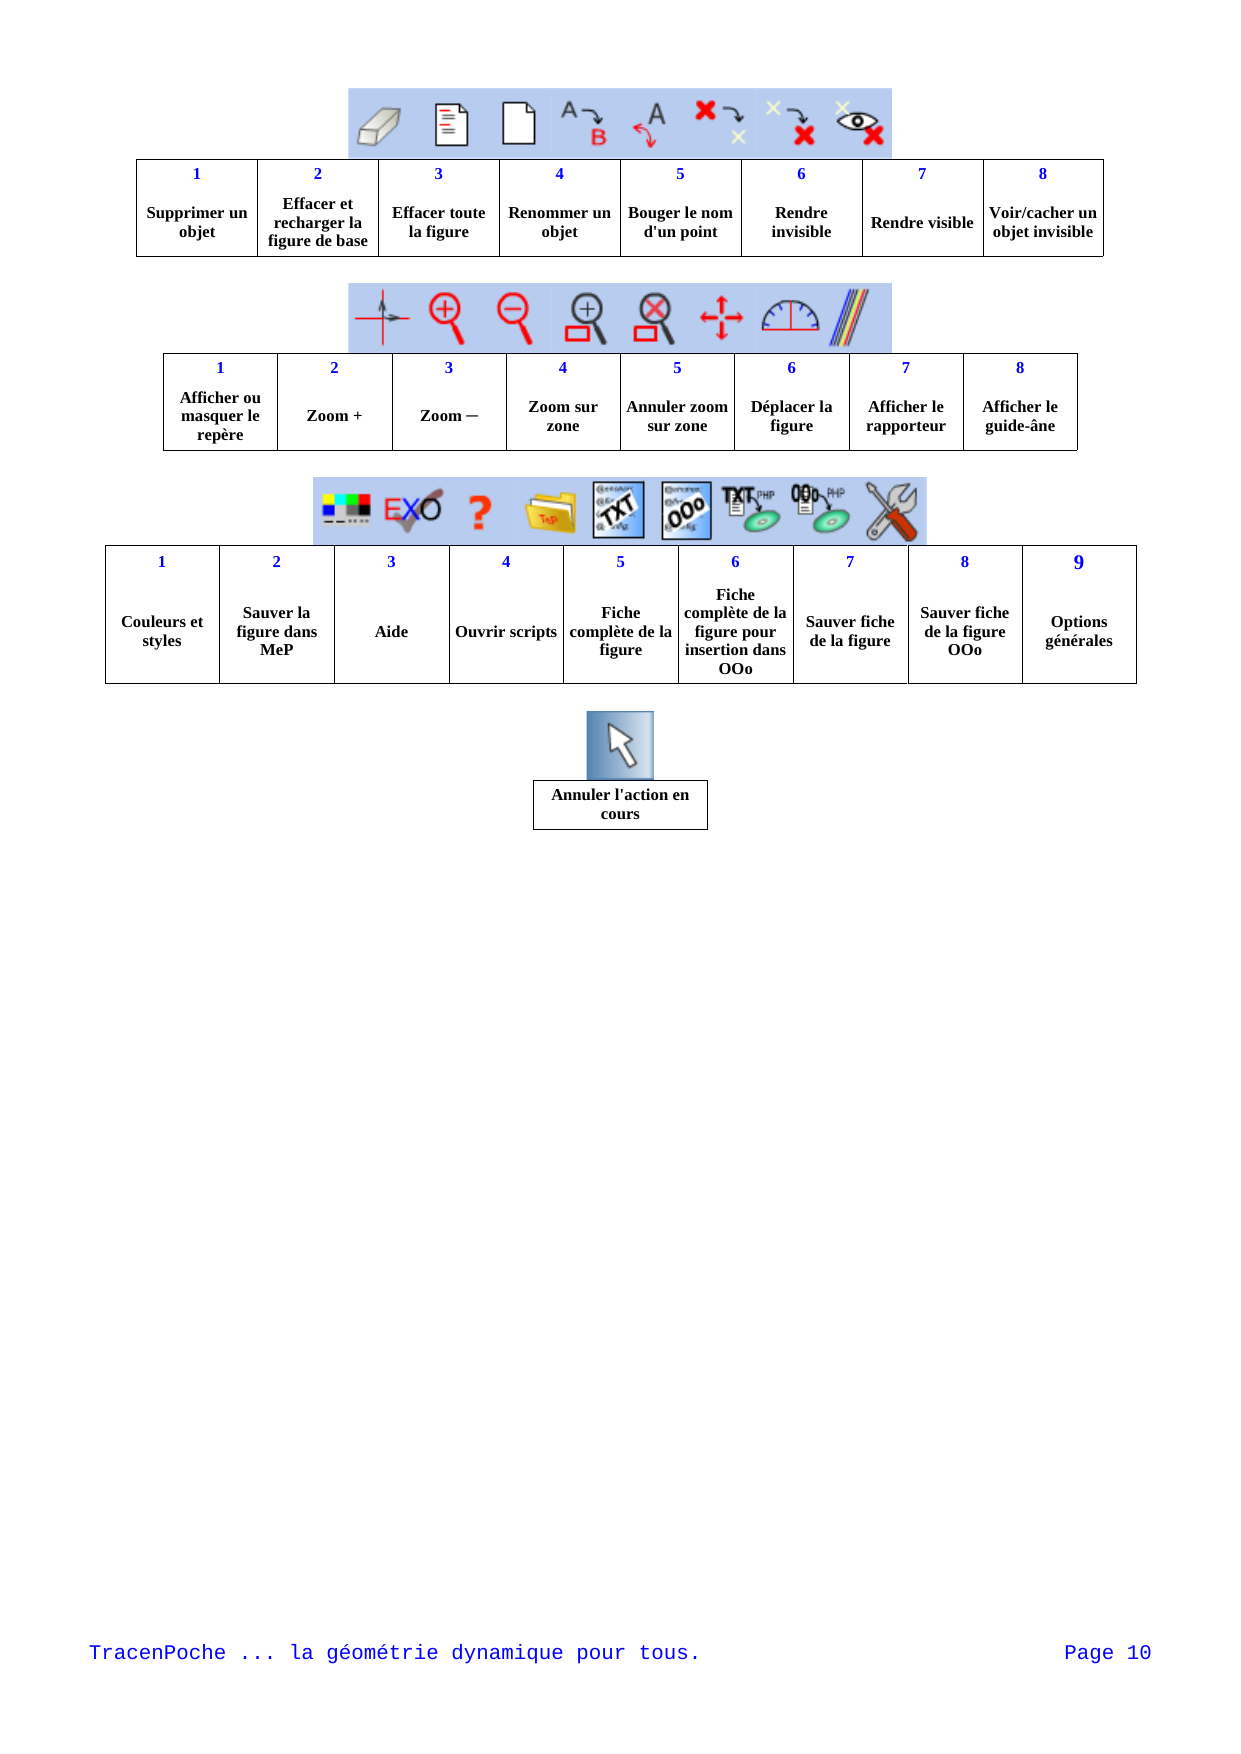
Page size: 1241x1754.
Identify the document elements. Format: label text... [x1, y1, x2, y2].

table_cell Couleurs et styles [106, 579, 219, 683]
table_cell Annuler zoom sur zone [621, 383, 734, 450]
picture [348, 88, 892, 159]
picture [348, 283, 892, 353]
table_header 5 [621, 354, 734, 383]
table_cell Afficher le guide-âne [964, 383, 1077, 450]
table_header 1 [106, 546, 219, 579]
table_cell Zoom ─ [393, 383, 506, 450]
table_cell Renommer un objet [500, 189, 620, 256]
table_header 6 [735, 354, 849, 383]
table_header 5 [564, 546, 678, 579]
picture [313, 477, 928, 545]
table_header 7 [863, 160, 983, 189]
table_header 2 [258, 160, 378, 189]
table_header 4 [450, 546, 563, 579]
table_cell Effacer et recharger la figure de base [258, 189, 378, 256]
table_cell Ouvrir scripts [450, 579, 563, 683]
table_header 4 [507, 354, 620, 383]
table_header 2 [220, 546, 334, 579]
table_cell Zoom + [278, 383, 392, 450]
table_cell Bouger le nom d'un point [621, 189, 741, 256]
table_cell Voir/cacher un objet invisible [984, 189, 1103, 256]
table_header 8 [984, 160, 1103, 189]
table_header 1 [164, 354, 277, 383]
table_header 7 [850, 354, 963, 383]
table_cell Rendre visible [863, 189, 983, 256]
table_cell Fiche complète de la figure [564, 579, 678, 683]
table_header 2 [278, 354, 392, 383]
table_cell Afficher ou masquer le repère [164, 383, 277, 450]
table_cell Supprimer un objet [137, 189, 257, 256]
table_cell Afficher le rapporteur [850, 383, 963, 450]
table_header 8 [964, 354, 1077, 383]
table_cell Sauver fiche de la figure OOo [909, 579, 1022, 683]
table_header 9 [1023, 546, 1136, 579]
table_header Annuler l'action en cours [534, 781, 707, 829]
table_header 7 [794, 546, 907, 579]
table_cell Sauver la figure dans MeP [220, 579, 334, 683]
table_header 3 [379, 160, 499, 189]
table_cell Rendre invisible [742, 189, 862, 256]
table_header 5 [621, 160, 741, 189]
table_header 6 [679, 546, 793, 579]
table_cell Aide [335, 579, 449, 683]
picture [586, 711, 654, 780]
table_header 3 [335, 546, 449, 579]
table_cell Déplacer la figure [735, 383, 849, 450]
table_header 1 [137, 160, 257, 189]
table_cell Fiche complète de la figure pour insertion dans OOo [679, 579, 793, 683]
table_cell Sauver fiche de la figure [794, 579, 907, 683]
table_header 3 [393, 354, 506, 383]
table_header 4 [500, 160, 620, 189]
table_cell Effacer toute la figure [379, 189, 499, 256]
table_header 6 [742, 160, 862, 189]
table_cell Zoom sur zone [507, 383, 620, 450]
table_header 8 [909, 546, 1022, 579]
table_cell Options générales [1023, 579, 1136, 683]
